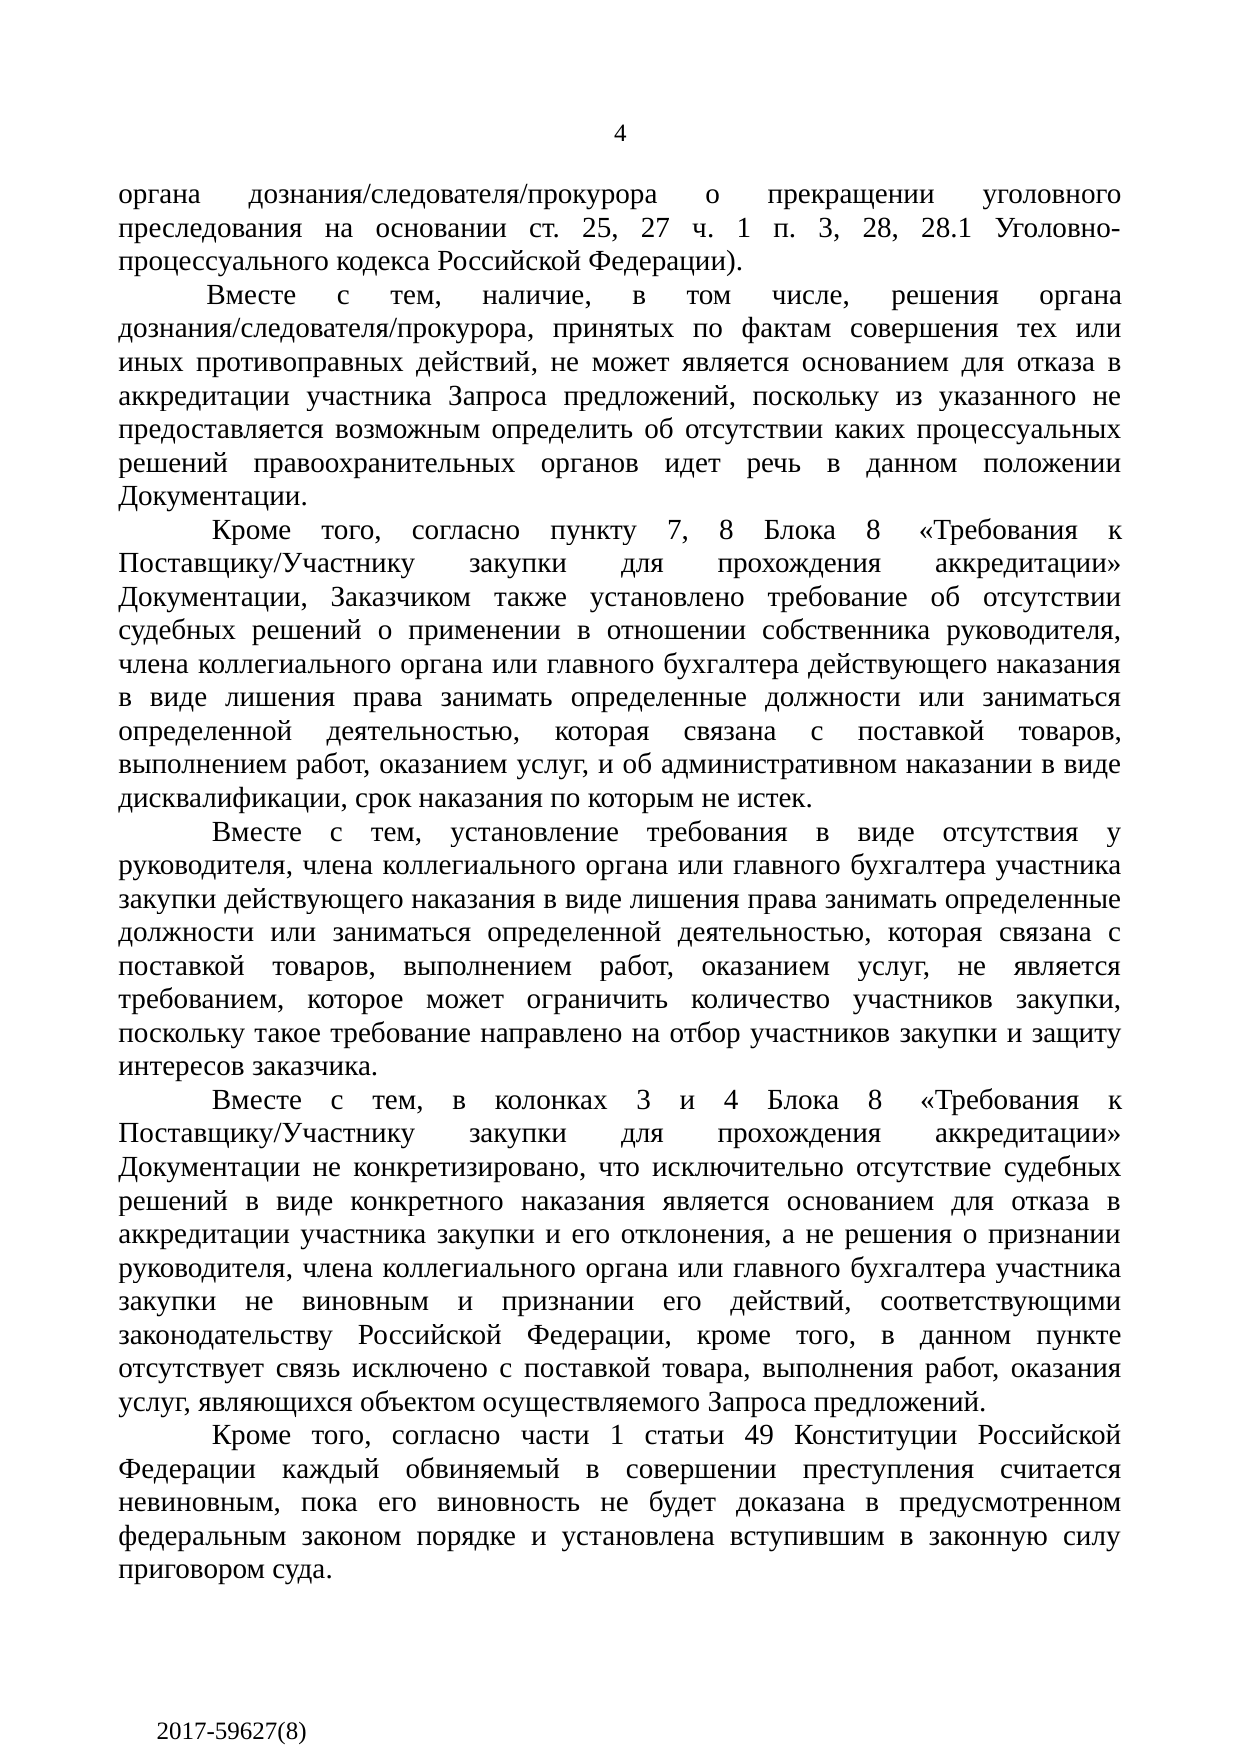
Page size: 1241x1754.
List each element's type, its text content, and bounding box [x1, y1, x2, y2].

text органа дознания/следователя/прокурора о прекращении уголовного преследования на основании ст. 25, 27 ч. 1 п. 3, 28, 28.1 Уголовно-процессуального кодекса Российской Федерации). [118, 176, 1122, 277]
text Вместе с тем, наличие, в том числе, решения органа дознания/следователя/прокурора, принятых по фактам совершения тех или иных противоправных действий, не может является основанием для отказа в аккредитации участника Запроса предложений, поскольку из указанного не предоставляется возможным определить об отсутствии каких процессуальных решений правоохранительных органов идет речь в данном положении Документации. [118, 277, 1122, 512]
text Вместе с тем, установление требования в виде отсутствия у руководителя, члена коллегиального органа или главного бухгалтера участника закупки действующего наказания в виде лишения права занимать определенные должности или заниматься определенной деятельностью, которая связана с поставкой товаров, выполнением работ, оказанием услуг, не является требованием, которое может ограничить количество участников закупки, поскольку такое требование направлено на отбор участников закупки и защиту интересов заказчика. [118, 814, 1122, 1082]
text Кроме того, согласно части 1 статьи 49 Конституции Российской Федерации каждый обвиняемый в совершении преступления считается невиновным, пока его виновность не будет доказана в предусмотренном федеральным законом порядке и установлена вступившим в законную силу приговором суда. [118, 1417, 1122, 1585]
text Кроме того, согласно пункту 7, 8 Блока 8 «Требования к Поставщику/Участнику закупки для прохождения аккредитации» Документации, Заказчиком также установлено требование об отсутствии судебных решений о применении в отношении собственника руководителя, члена коллегиального органа или главного бухгалтера действующего наказания в виде лишения права занимать определенные должности или заниматься определенной деятельностью, которая связана с поставкой товаров, выполнением работ, оказанием услуг, и об административном наказании в виде дисквалификации, срок наказания по которым не истек. [118, 512, 1122, 814]
text Вместе с тем, в колонках 3 и 4 Блока 8 «Требования к Поставщику/Участнику закупки для прохождения аккредитации» Документации не конкретизировано, что исключительно отсутствие судебных решений в виде конкретного наказания является основанием для отказа в аккредитации участника закупки и его отклонения, а не решения о признании руководителя, члена коллегиального органа или главного бухгалтера участника закупки не виновным и признании его действий, соответствующими законодательству Российской Федерации, кроме того, в данном пункте отсутствует связь исключено с поставкой товара, выполнения работ, оказания услуг, являющихся объектом осуществляемого Запроса предложений. [118, 1082, 1122, 1417]
